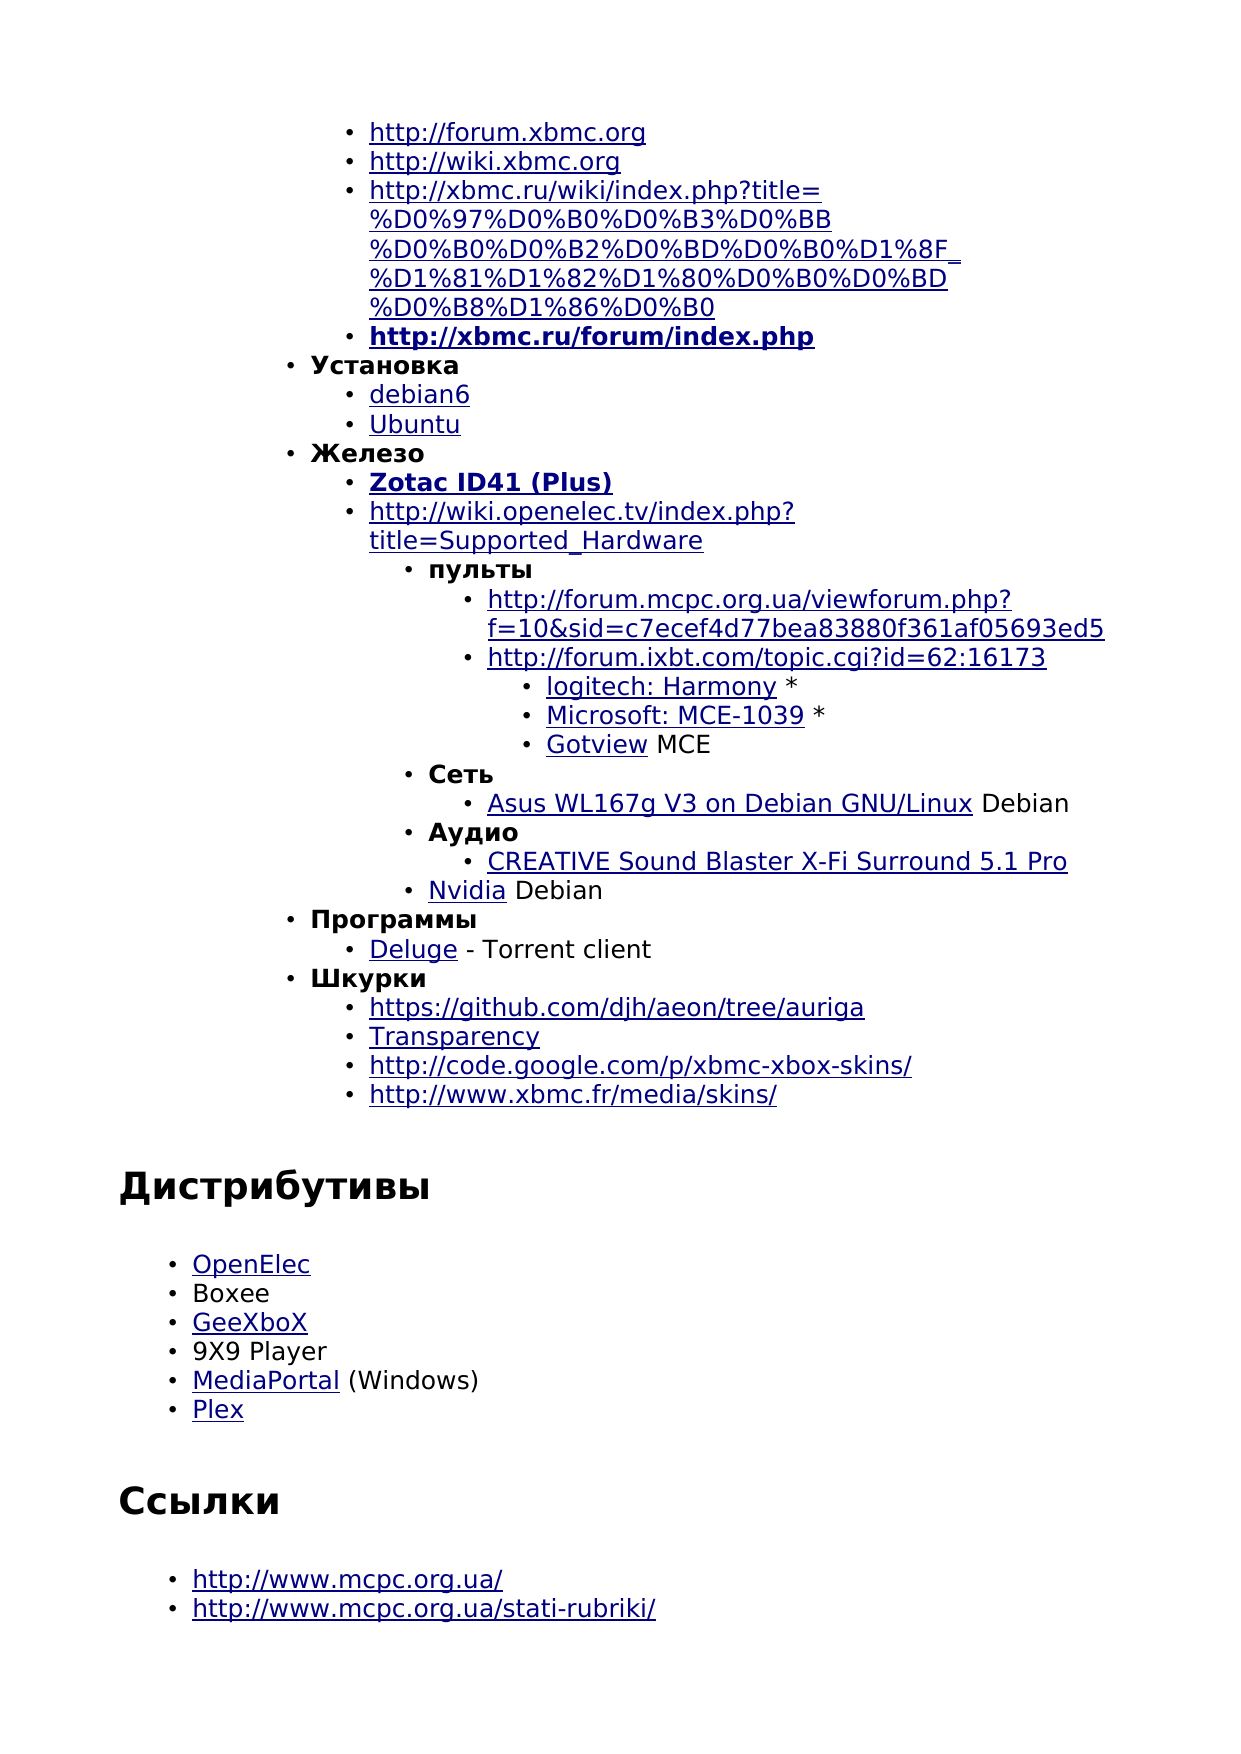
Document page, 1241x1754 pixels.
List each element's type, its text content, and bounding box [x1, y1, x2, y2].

list logitech: Harmony * [531, 672, 1122, 701]
list http://forum.ixbt.com/topic.cgi?id=62:16173 [472, 643, 1122, 672]
list http://xbmc.ru/forum/index.php [354, 322, 1122, 351]
list Железо [295, 439, 1122, 468]
list Аудио [413, 818, 1122, 847]
list Deluge - Torrent client [354, 935, 1122, 964]
list Ubuntu [354, 410, 1122, 439]
list MediaPortal (Windows) [177, 1367, 1122, 1396]
list https://github.com/djh/aeon/tree/auriga [354, 993, 1122, 1022]
list Transparency [354, 1022, 1122, 1051]
list http://www.xbmc.fr/media/skins/ [354, 1081, 1122, 1110]
list http://code.google.com/p/xbmc-xbox-skins/ [354, 1051, 1122, 1081]
list http://forum.xbmc.org [354, 118, 1122, 147]
list http://www.mcpc.org.ua/stati-rubriki/ [177, 1594, 1122, 1623]
list http://wiki.openelec.tv/index.php?title=Supported_Hardware [354, 497, 1122, 556]
list GeeXboX [177, 1308, 1122, 1337]
list Nvidia Debian [413, 876, 1122, 906]
list http://xbmc.ru/wiki/index.php?title=%D0%97%D0%B0%D0%B3%D0%BB%D0%B0%D0%B2%D0%BD%D0%B0%D1%8F_%D1%81%D1%82%D1%80%D0%B0%D0%BD%D0%B8%D1%86%D0%B0 [354, 176, 1122, 322]
list OpenElec [177, 1250, 1122, 1279]
list http://www.mcpc.org.ua/ [177, 1565, 1122, 1594]
list Asus WL167g V3 on Debian GNU/Linux Debian [472, 789, 1122, 818]
list http://wiki.xbmc.org [354, 147, 1122, 176]
list 9X9 Player [177, 1337, 1122, 1367]
list Plex [177, 1396, 1122, 1425]
list пульты [413, 556, 1122, 585]
list Установка [295, 351, 1122, 381]
list Сеть [413, 760, 1122, 789]
list http://forum.mcpc.org.ua/viewforum.php?f=10&sid=c7ecef4d77bea83880f361af05693ed5 [472, 585, 1122, 643]
subtitle Ссылки [118, 1479, 1122, 1523]
list Программы [295, 906, 1122, 935]
list CREATIVE Sound Blaster X-Fi Surround 5.1 Pro [472, 847, 1122, 876]
list Шкурки [295, 964, 1122, 993]
list Gotview MCE [531, 731, 1122, 760]
list Boxee [177, 1279, 1122, 1308]
list debian6 [354, 381, 1122, 410]
list Zotac ID41 (Plus) [354, 468, 1122, 497]
list Microsoft: MCE-1039 * [531, 701, 1122, 731]
subtitle Дистрибутивы [118, 1164, 1122, 1208]
